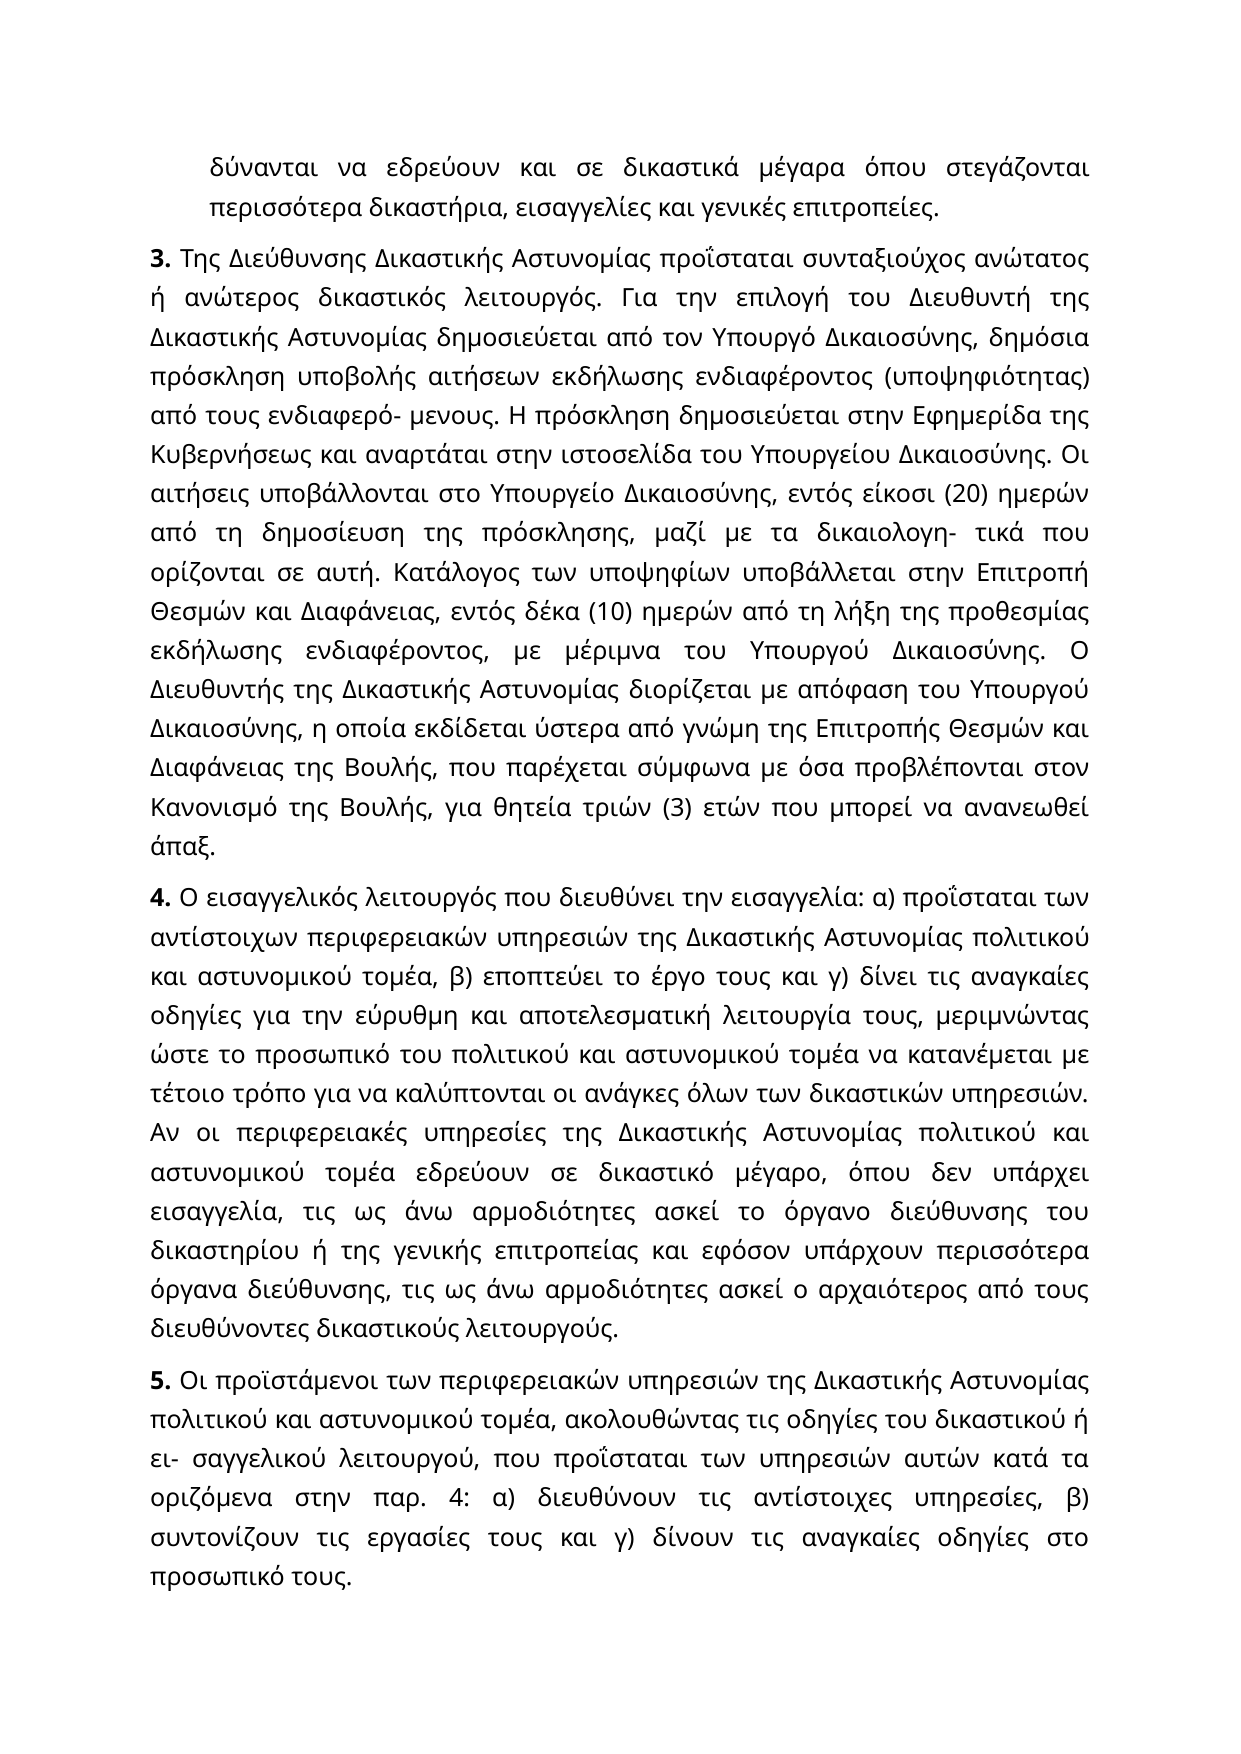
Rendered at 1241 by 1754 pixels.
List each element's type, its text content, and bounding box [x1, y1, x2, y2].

text 5. Οι προϊστάμενοι των περιφερειακών υπηρεσιών της Δικαστικής Αστυνομίας πολιτικού και αστυνομικού τομέα, ακολουθώντας τις οδηγίες του δικαστικού ή ει- σαγγελικού λειτουργού, που προΐσταται των υπηρεσιών αυτών κατά τα οριζόμενα στην παρ. 4: α) διευθύνουν τις αντίστοιχες υπηρεσίες, β) συντονίζουν τις εργασίες τους και γ) δίνουν τις αναγκαίες οδηγίες στο προσωπικό τους. [150, 1362, 1090, 1592]
list δύνανται να εδρεύουν και σε δικαστικά μέγαρα όπου στεγάζονται περισσότερα δικαστήρια, εισαγγελίες και γενικές επιτροπείες. [150, 150, 1090, 223]
text 4. Ο εισαγγελικός λειτουργός που διευθύνει την εισαγγελία: α) προΐσταται των αντίστοιχων περιφερειακών υπηρεσιών της Δικαστικής Αστυνομίας πολιτικού και αστυνομικού τομέα, β) εποπτεύει το έργο τους και γ) δίνει τις αναγκαίες οδηγίες για την εύρυθμη και αποτελεσματική λειτουργία τους, μεριμνώντας ώστε το προσωπικό του πολιτικού και αστυνομικού τομέα να κατανέμεται με τέτοιο τρόπο για να καλύπτονται οι ανάγκες όλων των δικαστικών υπηρεσιών. Αν οι περιφερειακές υπηρεσίες της Δικαστικής Αστυνομίας πολιτικού και αστυνομικού τομέα εδρεύουν σε δικαστικό μέγαρο, όπου δεν υπάρχει εισαγγελία, τις ως άνω αρμοδιότητες ασκεί το όργανο διεύθυνσης του δικαστηρίου ή της γενικής επιτροπείας και εφόσον υπάρχουν περισσότερα όργανα διεύθυνσης, τις ως άνω αρμοδιότητες ασκεί ο αρχαιότερος από τους διευθύνοντες δικαστικούς λειτουργούς. [150, 880, 1090, 1345]
text 3. Της Διεύθυνσης Δικαστικής Αστυνομίας προΐσταται συνταξιούχος ανώτατος ή ανώτερος δικαστικός λειτουργός. Για την επιλογή του Διευθυντή της Δικαστικής Αστυνομίας δημοσιεύεται από τον Υπουργό Δικαιοσύνης, δημόσια πρόσκληση υποβολής αιτήσεων εκδήλωσης ενδιαφέροντος (υποψηφιότητας) από τους ενδιαφερό- μενους. Η πρόσκληση δημοσιεύεται στην Εφημερίδα της Κυβερνήσεως και αναρτάται στην ιστοσελίδα του Υπουργείου Δικαιοσύνης. Οι αιτήσεις υποβάλλονται στο Υπουργείο Δικαιοσύνης, εντός είκοσι (20) ημερών από τη δημοσίευση της πρόσκλησης, μαζί με τα δικαιολογη- τικά που ορίζονται σε αυτή. Κατάλογος των υποψηφίων υποβάλλεται στην Επιτροπή Θεσμών και Διαφάνειας, εντός δέκα (10) ημερών από τη λήξη της προθεσμίας εκδήλωσης ενδιαφέροντος, με μέριμνα του Υπουργού Δικαιοσύνης. Ο Διευθυντής της Δικαστικής Αστυνομίας διορίζεται με απόφαση του Υπουργού Δικαιοσύνης, η οποία εκδίδεται ύστερα από γνώμη της Επιτροπής Θεσμών και Διαφάνειας της Βουλής, που παρέχεται σύμφωνα με όσα προβλέπονται στον Κανονισμό της Βουλής, για θητεία τριών (3) ετών που μπορεί να ανανεωθεί άπαξ. [150, 241, 1090, 862]
